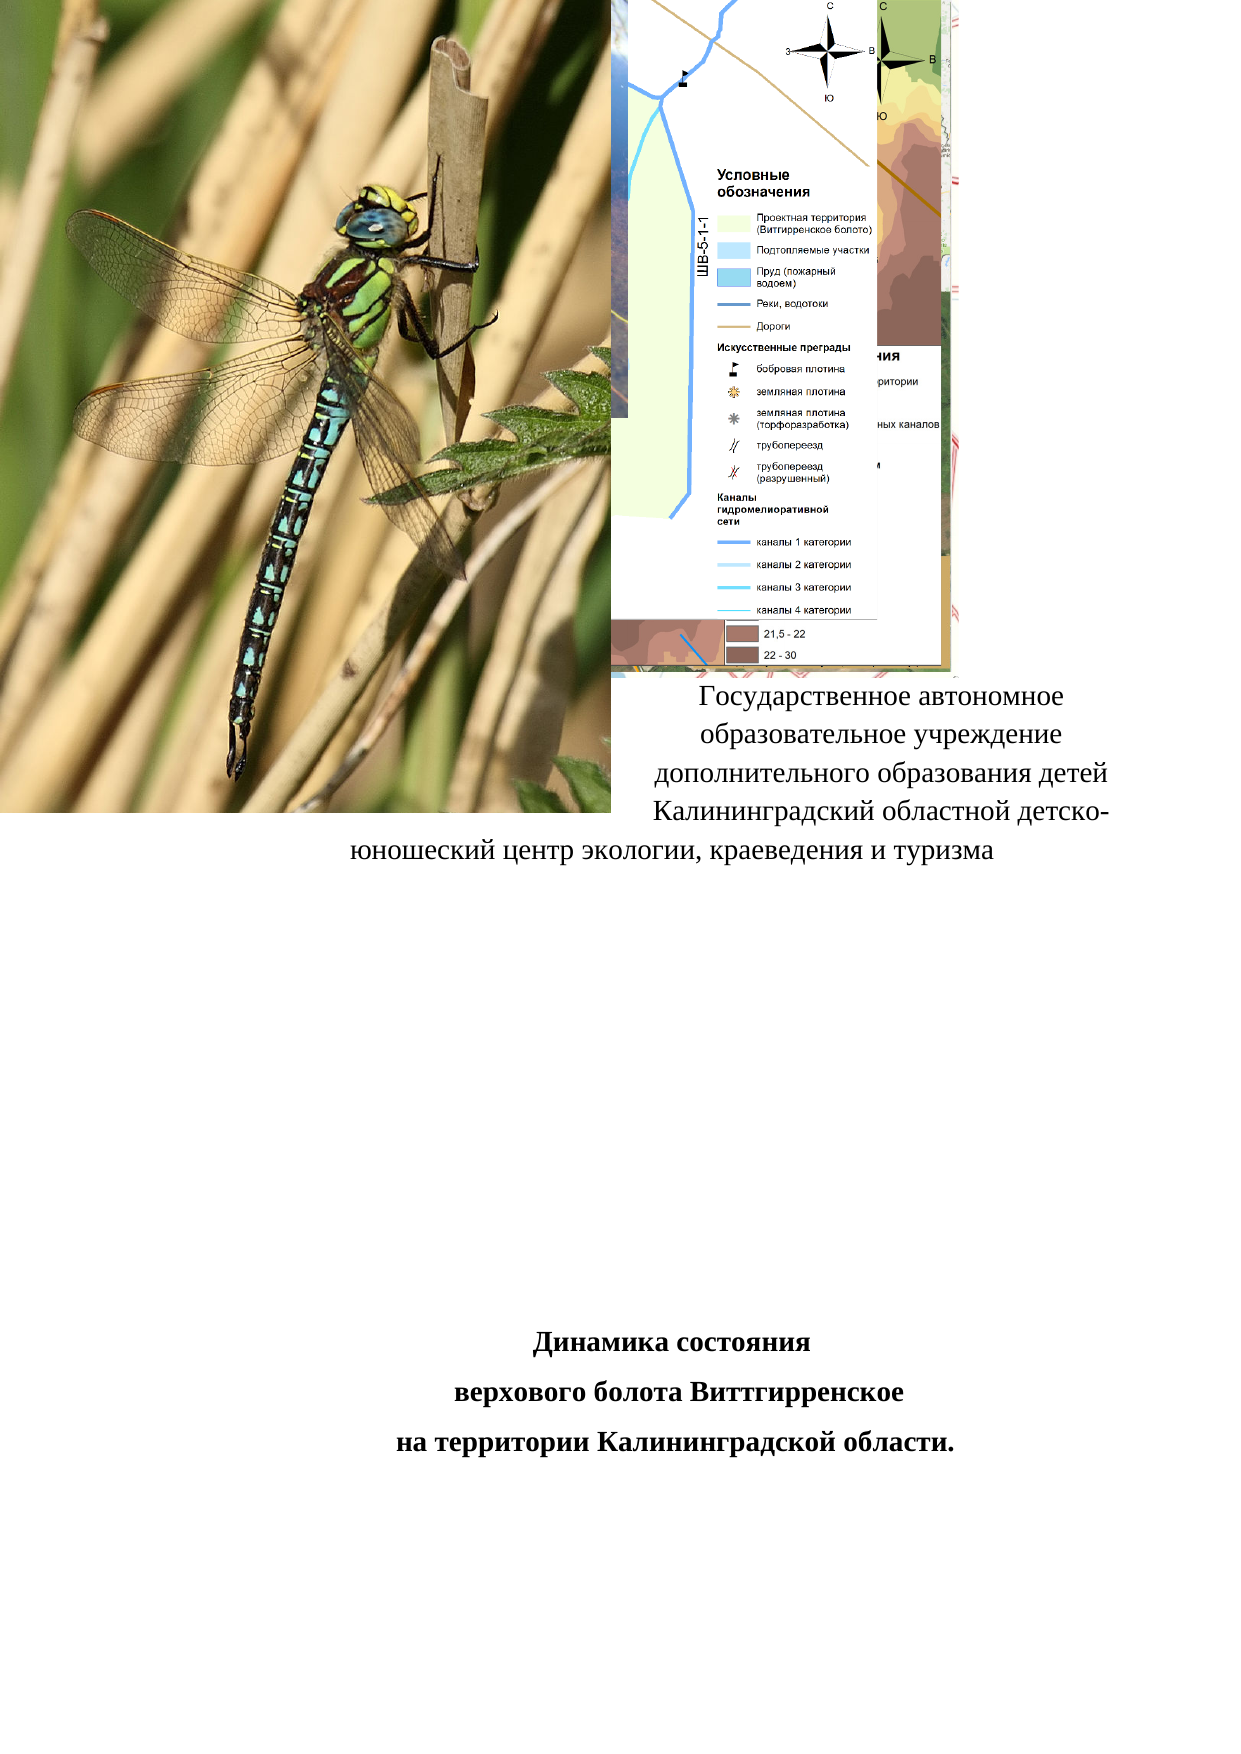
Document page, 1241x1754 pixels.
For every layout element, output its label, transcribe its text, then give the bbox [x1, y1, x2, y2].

text Государственное автономное образовательное учреждение дополнительного образования детей Калининградский областной детско-юношеский центр экологии, краеведения и туризма [192, 118, 1152, 866]
picture [0, 0, 611, 813]
text на территории Калининградской области. [192, 1424, 1152, 1458]
text Динамика состояния [192, 1324, 1152, 1357]
text верхового болота Виттгирренское [192, 1374, 1152, 1408]
